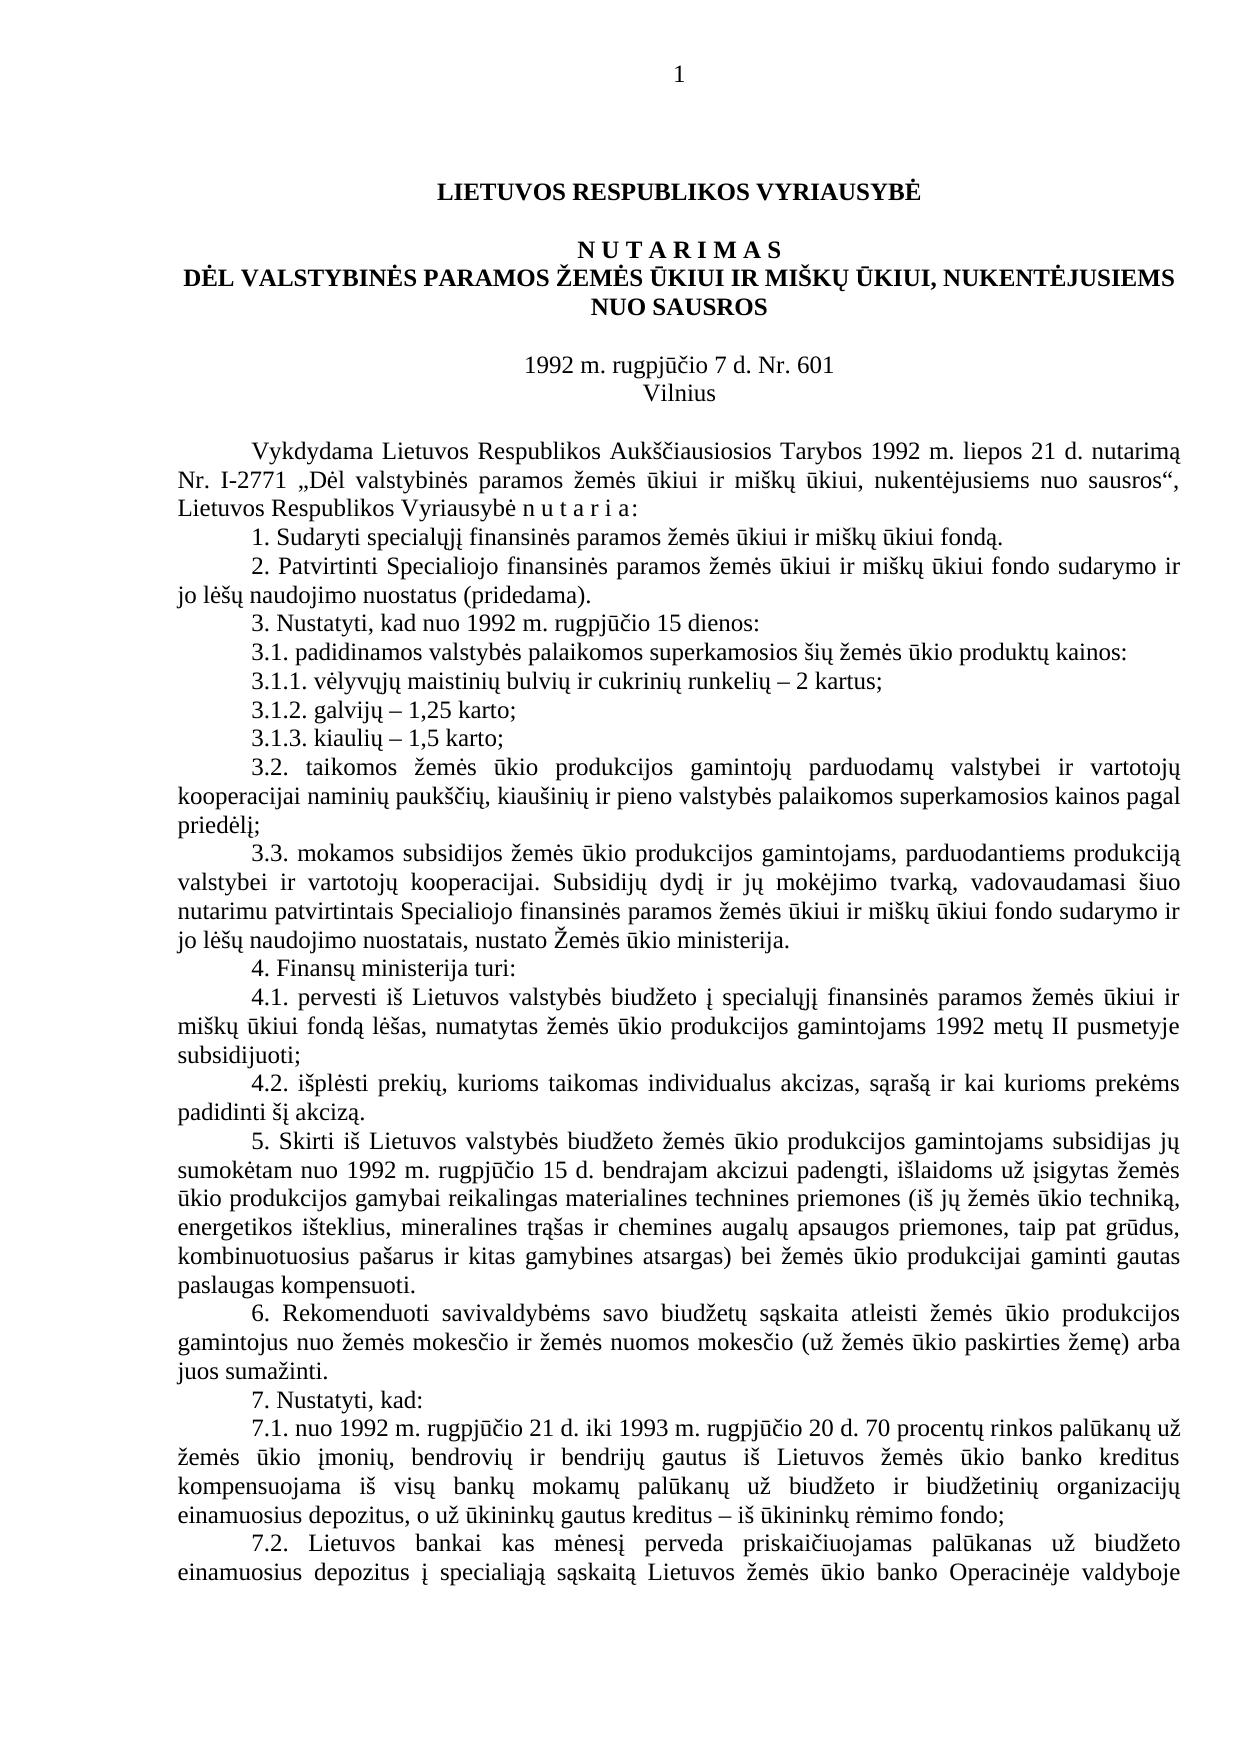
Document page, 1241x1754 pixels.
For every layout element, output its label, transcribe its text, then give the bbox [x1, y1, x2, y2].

text 3.3. mokamos subsidijos žemės ūkio produkcijos gamintojams, parduodantiems produkciją valstybei ir vartotojų kooperacijai. Subsidijų dydį ir jų mokėjimo tvarką, vadovaudamasi šiuo nutarimu patvirtintais Specialiojo finansinės paramos žemės ūkiui ir miškų ūkiui fondo sudarymo ir jo lėšų naudojimo nuostatais, nustato Žemės ūkio ministerija. [177, 838, 1181, 953]
text 7.2. Lietuvos bankai kas mėnesį perveda priskaičiuojamas palūkanas už biudžeto einamuosius depozitus į specialiąją sąskaitą Lietuvos žemės ūkio banko Operacinėje valdyboje [177, 1528, 1181, 1586]
text 4.1. pervesti iš Lietuvos valstybės biudžeto į specialųjį finansinės paramos žemės ūkiui ir miškų ūkiui fondą lėšas, numatytas žemės ūkio produkcijos gamintojams 1992 metų II pusmetyje subsidijuoti; [177, 982, 1181, 1068]
text 7. Nustatyti, kad: [177, 1385, 1181, 1413]
text 7.1. nuo 1992 m. rugpjūčio 21 d. iki 1993 m. rugpjūčio 20 d. 70 procentų rinkos palūkanų už žemės ūkio įmonių, bendrovių ir bendrijų gautus iš Lietuvos žemės ūkio banko kreditus kompensuojama iš visų bankų mokamų palūkanų už biudžeto ir biudžetinių organizacijų einamuosius depozitus, o už ūkininkų gautus kreditus – iš ūkininkų rėmimo fondo; [177, 1413, 1181, 1528]
text 1992 m. rugpjūčio 7 d. Nr. 601 [177, 350, 1181, 378]
text LIETUVOS RESPUBLIKOS VYRIAUSYBĖ [177, 177, 1181, 206]
text 4. Finansų ministerija turi: [177, 953, 1181, 982]
text 3.2. taikomos žemės ūkio produkcijos gamintojų parduodamų valstybei ir vartotojų kooperacijai naminių paukščių, kiaušinių ir pieno valstybės palaikomos superkamosios kainos pagal priedėlį; [177, 752, 1181, 838]
text N U T A R I M A S [177, 235, 1181, 263]
text DĖL VALSTYBINĖS PARAMOS ŽEMĖS ŪKIUI IR MIŠKŲ ŪKIUI, NUKENTĖJUSIEMS NUO SAUSROS [177, 263, 1181, 321]
text 3.1. padidinamos valstybės palaikomos superkamosios šių žemės ūkio produktų kainos: [177, 637, 1181, 666]
text 5. Skirti iš Lietuvos valstybės biudžeto žemės ūkio produkcijos gamintojams subsidijas jų sumokėtam nuo 1992 m. rugpjūčio 15 d. bendrajam akcizui padengti, išlaidoms už įsigytas žemės ūkio produkcijos gamybai reikalingas materialines technines priemones (iš jų žemės ūkio techniką, energetikos išteklius, mineralines trąšas ir chemines augalų apsaugos priemones, taip pat grūdus, kombinuotuosius pašarus ir kitas gamybines atsargas) bei žemės ūkio produkcijai gaminti gautas paslaugas kompensuoti. [177, 1126, 1181, 1298]
text 4.2. išplėsti prekių, kurioms taikomas individualus akcizas, sąrašą ir kai kurioms prekėms padidinti šį akcizą. [177, 1068, 1181, 1126]
text 3. Nustatyti, kad nuo 1992 m. rugpjūčio 15 dienos: [177, 608, 1181, 637]
text 3.1.2. galvijų – 1,25 karto; [177, 695, 1181, 723]
text Vykdydama Lietuvos Respublikos Aukščiausiosios Tarybos 1992 m. liepos 21 d. nutarimą Nr. I-2771 „Dėl valstybinės paramos žemės ūkiui ir miškų ūkiui, nukentėjusiems nuo sausros“, Lietuvos Respublikos Vyriausybė nutaria: [177, 436, 1181, 522]
text 1. Sudaryti specialųjį finansinės paramos žemės ūkiui ir miškų ūkiui fondą. [177, 522, 1181, 551]
text 2. Patvirtinti Specialiojo finansinės paramos žemės ūkiui ir miškų ūkiui fondo sudarymo ir jo lėšų naudojimo nuostatus (pridedama). [177, 551, 1181, 608]
text 6. Rekomenduoti savivaldybėms savo biudžetų sąskaita atleisti žemės ūkio produkcijos gamintojus nuo žemės mokesčio ir žemės nuomos mokesčio (už žemės ūkio paskirties žemę) arba juos sumažinti. [177, 1298, 1181, 1385]
text 3.1.1. vėlyvųjų maistinių bulvių ir cukrinių runkelių – 2 kartus; [177, 666, 1181, 695]
text Vilnius [177, 378, 1181, 407]
text 3.1.3. kiaulių – 1,5 karto; [177, 723, 1181, 752]
